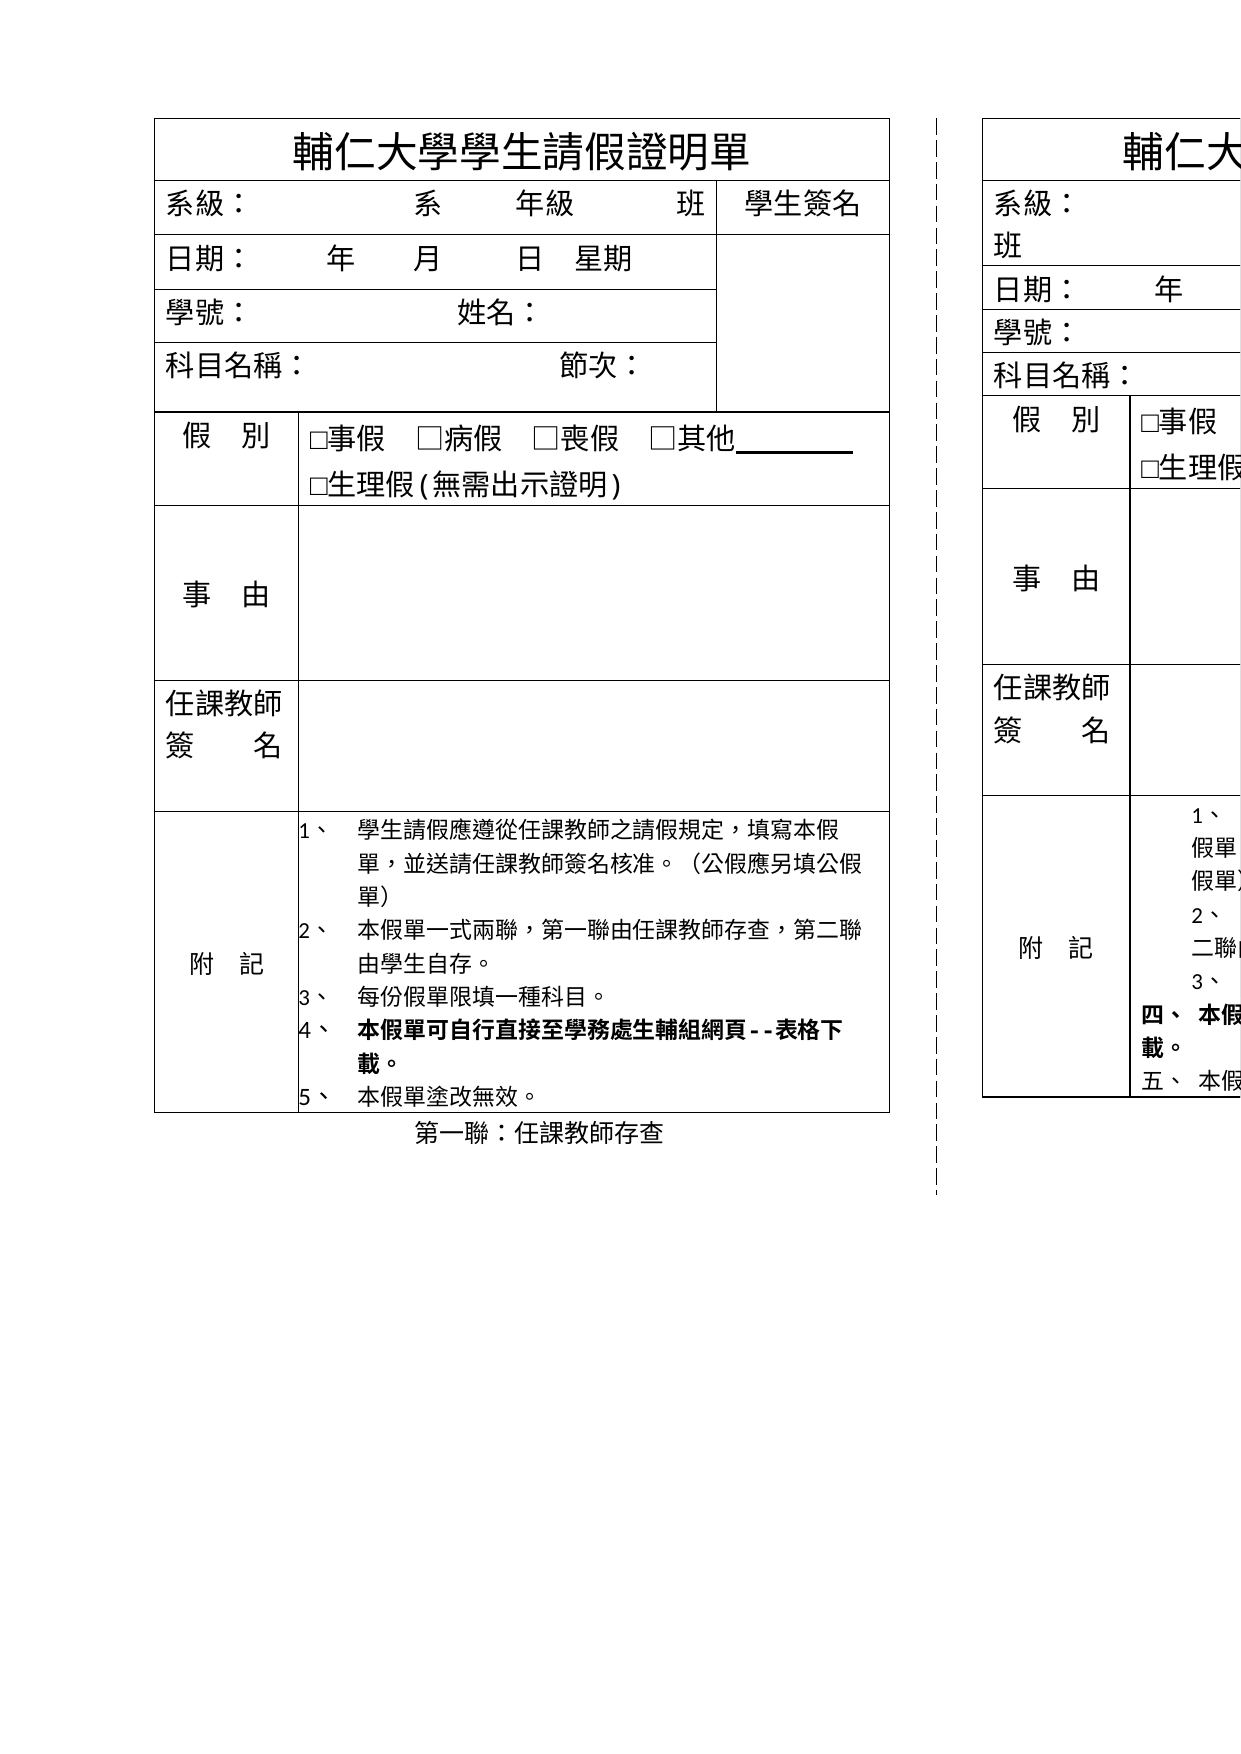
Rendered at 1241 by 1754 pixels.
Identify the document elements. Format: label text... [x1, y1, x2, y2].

table_cell 系級： 系 年級 班 [983, 181, 1240, 265]
table_cell [299, 506, 889, 680]
table_cell 學號： 姓名： [983, 310, 1240, 352]
table_cell 系級： 系 年級 班 [155, 181, 716, 234]
table_cell [1131, 489, 1240, 664]
table_cell 任課教師 簽 名 [983, 665, 1129, 795]
table_cell 日期： 年 月 日 星期 [155, 235, 716, 288]
table_header 輔仁大學學生請假證明單 [155, 119, 889, 179]
table_cell 科目名稱： 節次： [983, 353, 1240, 395]
table_cell 學生簽名 [717, 181, 889, 234]
table_cell 附 記 [155, 812, 298, 1112]
table_cell 事 由 [155, 506, 298, 680]
table_cell 假 別 [155, 413, 298, 505]
table_cell [1131, 665, 1240, 795]
table_cell [299, 681, 889, 811]
table_cell 日期： 年 月 日 星期 [983, 266, 1240, 308]
table_header 第一聯：任課教師存查 [118, 118, 936, 1195]
table_cell 學生請假應遵從任課教師之請假規定，填寫本假單，並送請任課教師簽名核准。（公假應另填公假單） 本假單一式兩聯，第一聯由任課教師存查，第二聯由學生自存。 每份假單限填一種科目。 本假單可自行直接至學務處生輔組網頁--表格下載。 本假單塗改無效。 [299, 812, 889, 1112]
table_cell 學生請假應遵從任課教師之請假規定，填寫本假單，並送請任課教師簽名核准。（公假應另填公假單） 本假單一式兩聯，第一聯由任課教師存查，第二聯由學生自存。 每份假單限填一種科目。 四、 本假單可自行直接至學務處生輔組網頁--表格下載。 五、 本假單塗改無效。 [1131, 796, 1240, 1096]
table_cell 事 由 [983, 489, 1129, 664]
table_header 第二聯：學生自存 [936, 118, 1240, 1195]
table_header 輔仁大學學生請假證明單 [983, 119, 1240, 179]
table_cell [717, 235, 889, 411]
table_cell 任課教師 簽 名 [155, 681, 298, 811]
table_cell □事假 □病假 □喪假 □其他 □生理假(無需出示證明) [1131, 396, 1240, 488]
table_cell 科目名稱： 節次： [155, 343, 716, 411]
table_cell 附 記 [983, 796, 1129, 1096]
table_cell □事假 □病假 □喪假 □其他 □生理假(無需出示證明) [299, 413, 889, 505]
table_cell 假 別 [983, 396, 1129, 488]
table_cell 學號： 姓名： [155, 290, 716, 342]
